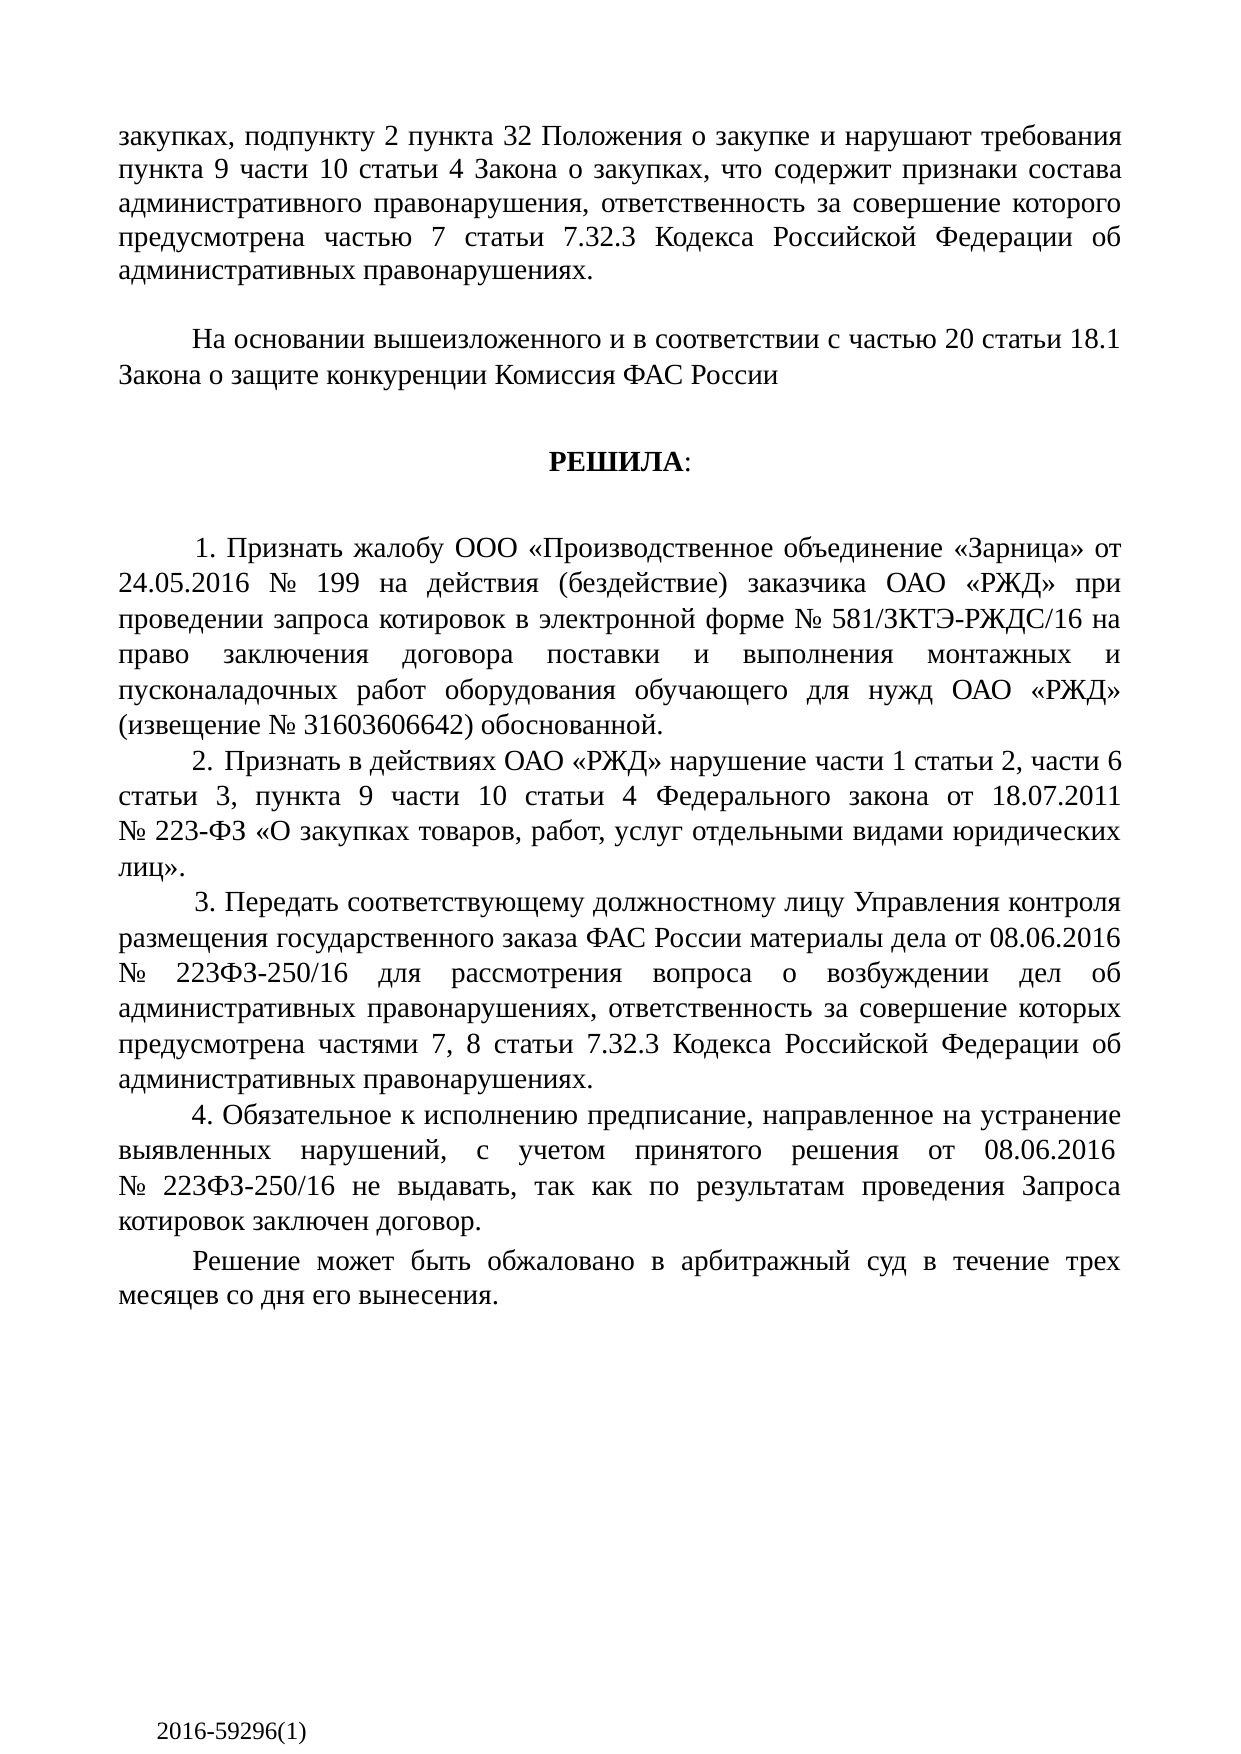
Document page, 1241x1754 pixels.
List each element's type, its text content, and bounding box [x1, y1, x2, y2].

list № 223ФЗ-250/16 не выдавать, так как по результатам проведения Запроса котировок заключен договор. [118, 1167, 1122, 1237]
text На основании вышеизложенного и в соответствии с частью 20 статьи 18.1 Закона о защите конкуренции Комиссия ФАС России [118, 321, 1122, 391]
text 1. Признать жалобу ООО «Производственное объединение «Зарница» от 24.05.2016 № 199 на действия (бездействие) заказчика ОАО «РЖД» при проведении запроса котировок в электронной форме № 581/ЗКТЭ-РЖДС/16 на право заключения договора поставки и выполнения монтажных и пусконаладочных работ оборудования обучающего для нужд ОАО «РЖД» (извещение № 31603606642) обоснованной. [118, 529, 1122, 742]
list Признать в действиях ОАО «РЖД» нарушение части 1 статьи 2, части 6 статьи 3, пункта 9 части 10 статьи 4 Федерального закона от 18.07.2011 № 223-ФЗ «О закупках товаров, работ, услуг отдельными видами юридических лиц». [118, 742, 1122, 883]
list РЕШИЛА: [118, 444, 1122, 478]
list Решение может быть обжаловано в арбитражный суд в течение трех месяцев со дня его вынесения. [118, 1243, 1122, 1311]
text закупках, подпункту 2 пункта 32 Положения о закупке и нарушают требования пункта 9 части 10 статьи 4 Закона о закупках, что содержит признаки состава административного правонарушения, ответственность за совершение которого предусмотрена частью 7 статьи 7.32.3 Кодекса Российской Федерации об административных правонарушениях. [118, 118, 1122, 286]
text 3. Передать соответствующему должностному лицу Управления контроля размещения государственного заказа ФАС России материалы дела от 08.06.2016 № 223ФЗ-250/16 для рассмотрения вопроса о возбуждении дел об административных правонарушениях, ответственность за совершение которых предусмотрена частями 7, 8 статьи 7.32.3 Кодекса Российской Федерации об административных правонарушениях. [118, 883, 1122, 1096]
text 4. Обязательное к исполнению предписание, направленное на устранение выявленных нарушений, с учетом принятого решения от 08.06.2016 [118, 1096, 1122, 1167]
